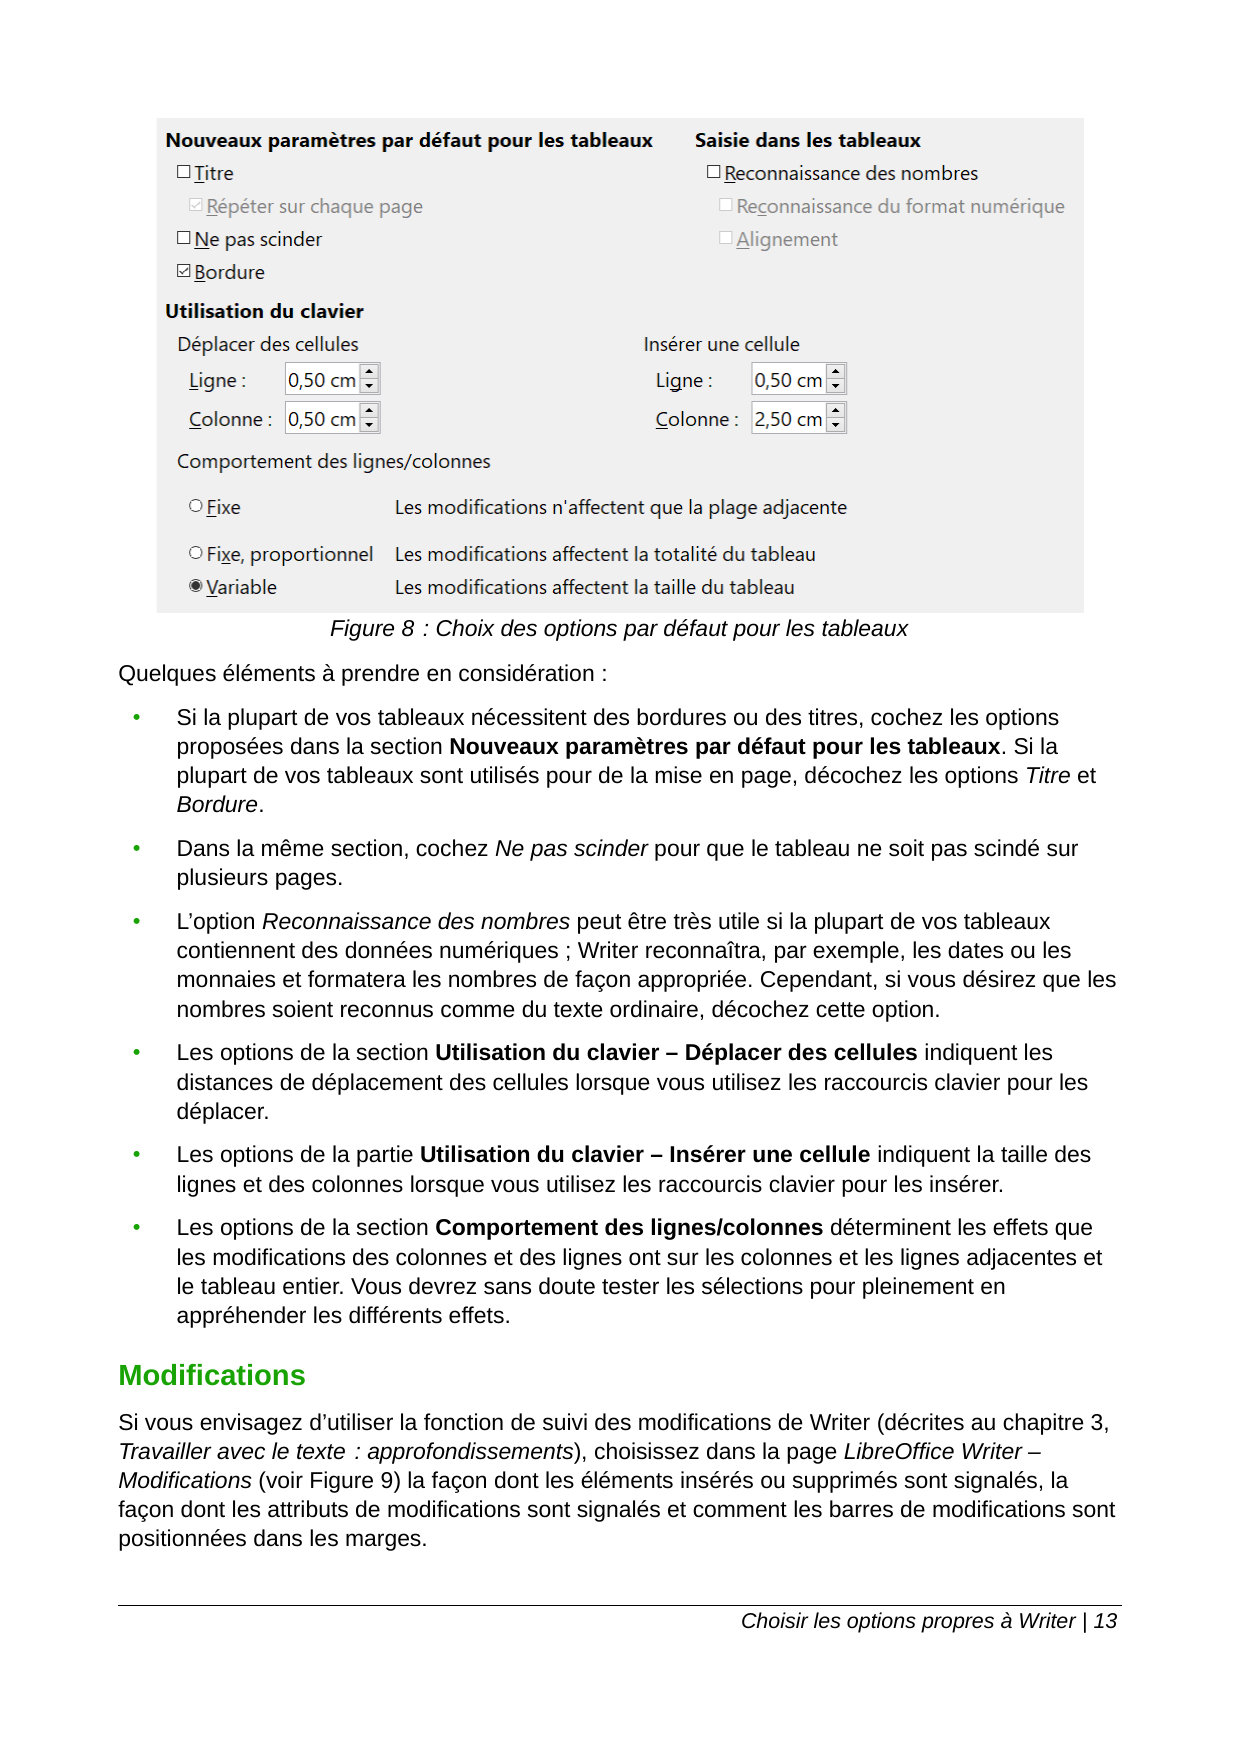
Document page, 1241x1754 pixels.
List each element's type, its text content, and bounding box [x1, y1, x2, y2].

text Figure 8 : Choix des options par défaut pour les tableaux [118, 613, 1122, 642]
list Les options de la section Utilisation du clavier – Déplacer des cellules indiquent les distances de déplacement des cellules lorsque vous utilisez les raccourcis clavier pour les déplacer. [133, 1036, 1122, 1124]
picture [156, 118, 1084, 613]
list L’option Reconnaissance des nombres peut être très utile si la plupart de vos tableaux contiennent des données numériques ; Writer reconnaîtra, par exemple, les dates ou les monnaies et formatera les nombres de façon appropriée. Cependant, si vous désirez que les nombres soient reconnus comme du texte ordinaire, décochez cette option. [133, 905, 1122, 1022]
text Quelques éléments à prendre en considération : [118, 657, 1122, 686]
list Les options de la partie Utilisation du clavier – Insérer une cellule indiquent la taille des lignes et des colonnes lorsque vous utilisez les raccourcis clavier pour les insérer. [133, 1138, 1122, 1197]
text Si vous envisagez d’utiliser la fonction de suivi des modifications de Writer (décrites au chapitre 3, Travailler avec le texte : approfondissements), choisissez dans la page LibreOffice Writer – Modifications (voir Figure 9) la façon dont les éléments insérés ou supprimés sont signalés, la façon dont les attributs de modifications sont signalés et comment les barres de modifications sont positionnées dans les marges. [118, 1406, 1122, 1552]
list Dans la même section, cochez Ne pas scinder pour que le tableau ne soit pas scindé sur plusieurs pages. [133, 832, 1122, 891]
subtitle Modifications [118, 1357, 1122, 1391]
list Les options de la section Comportement des lignes/colonnes déterminent les effets que les modifications des colonnes et des lignes ont sur les colonnes et les lignes adjacentes et le tableau entier. Vous devrez sans doute tester les sélections pour pleinement en appréhender les différents effets. [133, 1211, 1122, 1328]
list Si la plupart de vos tableaux nécessitent des bordures ou des titres, cochez les options proposées dans la section Nouveaux paramètres par défaut pour les tableaux. Si la plupart de vos tableaux sont utilisés pour de la mise en page, décochez les options Titre et Bordure. [133, 701, 1122, 818]
